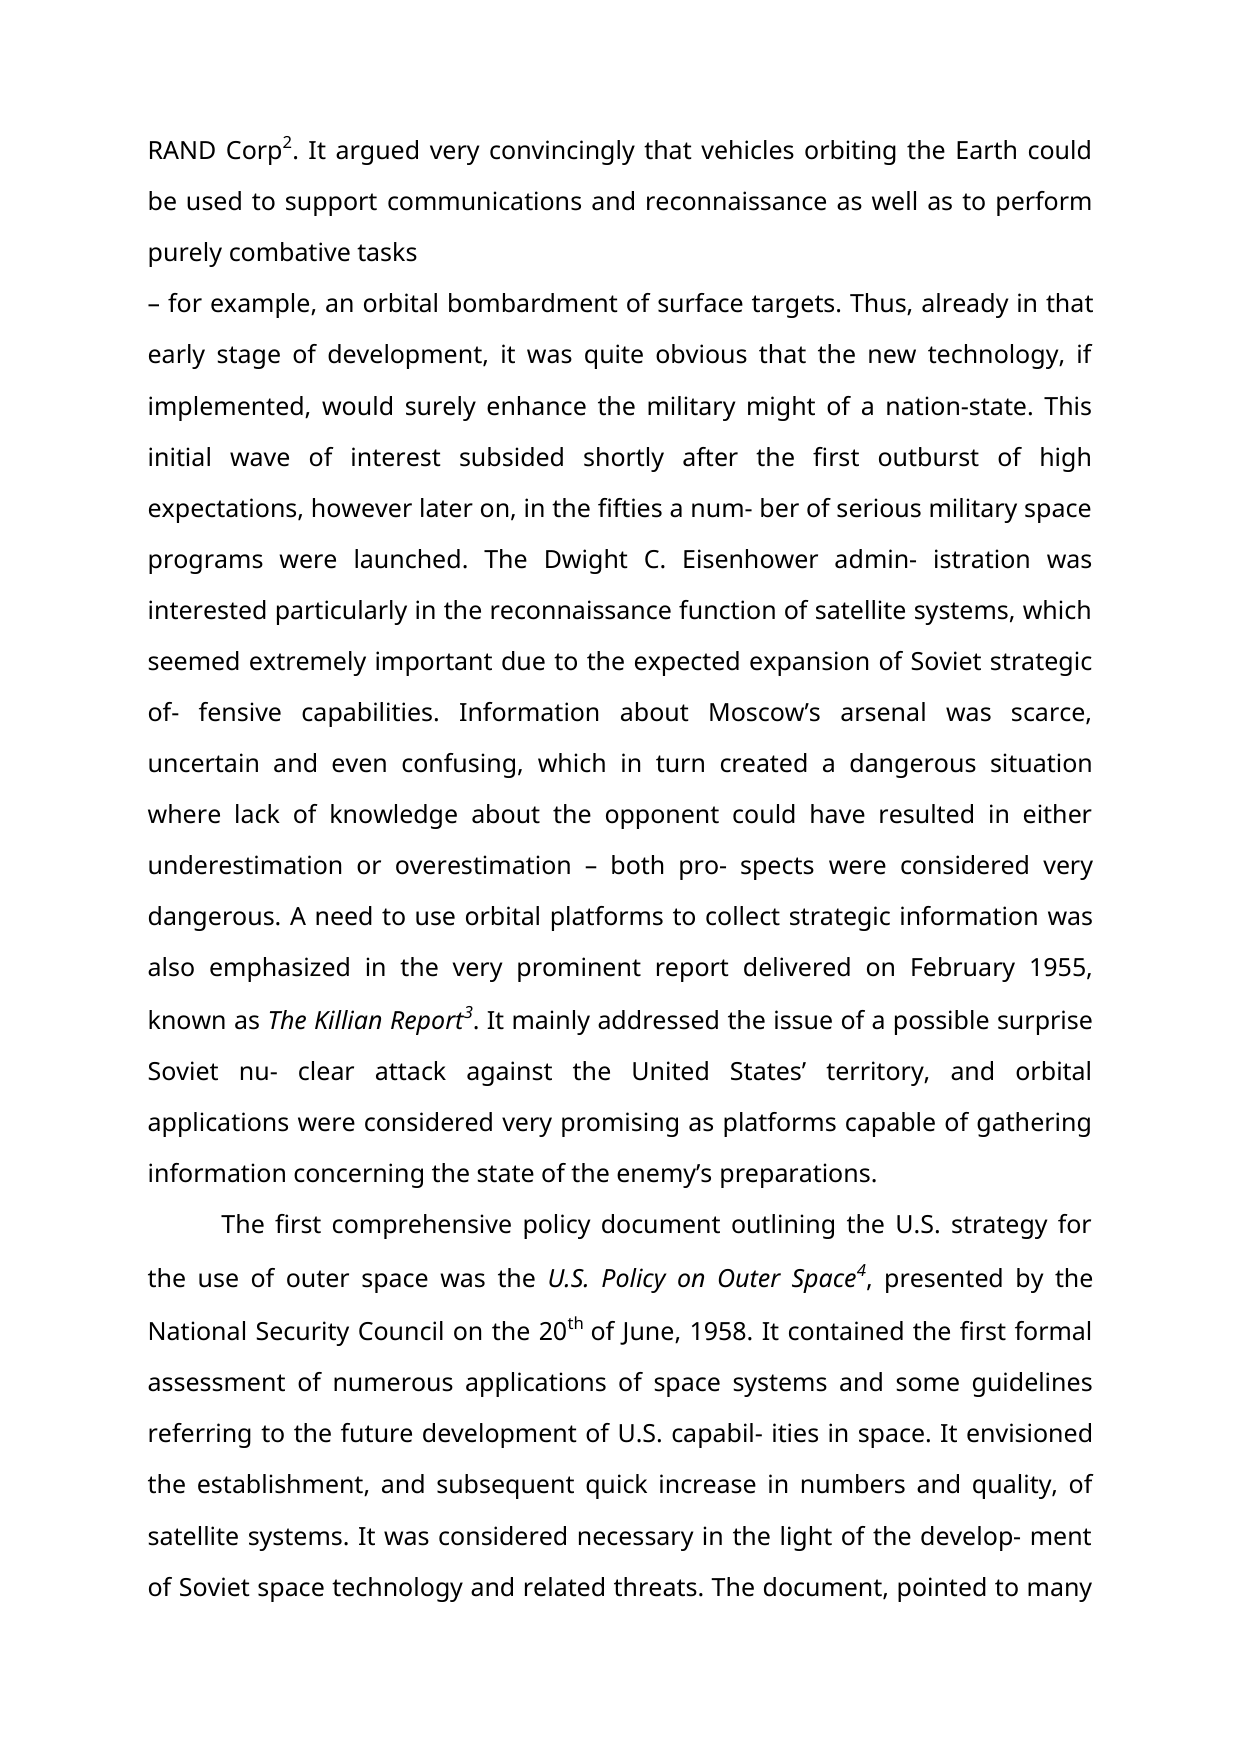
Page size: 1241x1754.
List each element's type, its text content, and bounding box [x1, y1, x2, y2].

text – for example, an orbital bombardment of surface targets. Thus, already in that early stage of development, it was quite obvious that the new technology, if implemented, would surely enhance the military might of a nation-state. This initial wave of interest subsided shortly after the first outburst of high expectations, however later on, in the fifties a num- ber of serious military space programs were launched. The Dwight C. Eisenhower admin- istration was interested particularly in the reconnaissance function of satellite systems, which seemed extremely important due to the expected expansion of Soviet strategic of- fensive capabilities. Information about Moscow’s arsenal was scarce, uncertain and even confusing, which in turn created a dangerous situation where lack of knowledge about the opponent could have resulted in either underestimation or overestimation – both pro- spects were considered very dangerous. A need to use orbital platforms to collect strategic information was also emphasized in the very prominent report delivered on February 1955, known as The Killian Report3. It mainly addressed the issue of a possible surprise Soviet nu- clear attack against the United States’ territory, and orbital applications were considered very promising as platforms capable of gathering information concerning the state of the enemy’s preparations. [147, 286, 1093, 1190]
text The first comprehensive policy document outlining the U.S. strategy for the use of outer space was the U.S. Policy on Outer Space4, presented by the National Security Council on the 20th of June, 1958. It contained the first formal assessment of numerous applications of space systems and some guidelines referring to the future development of U.S. capabil- ities in space. It envisioned the establishment, and subsequent quick increase in numbers and quality, of satellite systems. It was considered necessary in the light of the develop- ment of Soviet space technology and related threats. The document, pointed to many [147, 1207, 1093, 1603]
text RAND Corp2. It argued very convincingly that vehicles orbiting the Earth could be used to support communications and reconnaissance as well as to perform purely combative tasks [147, 131, 1093, 269]
